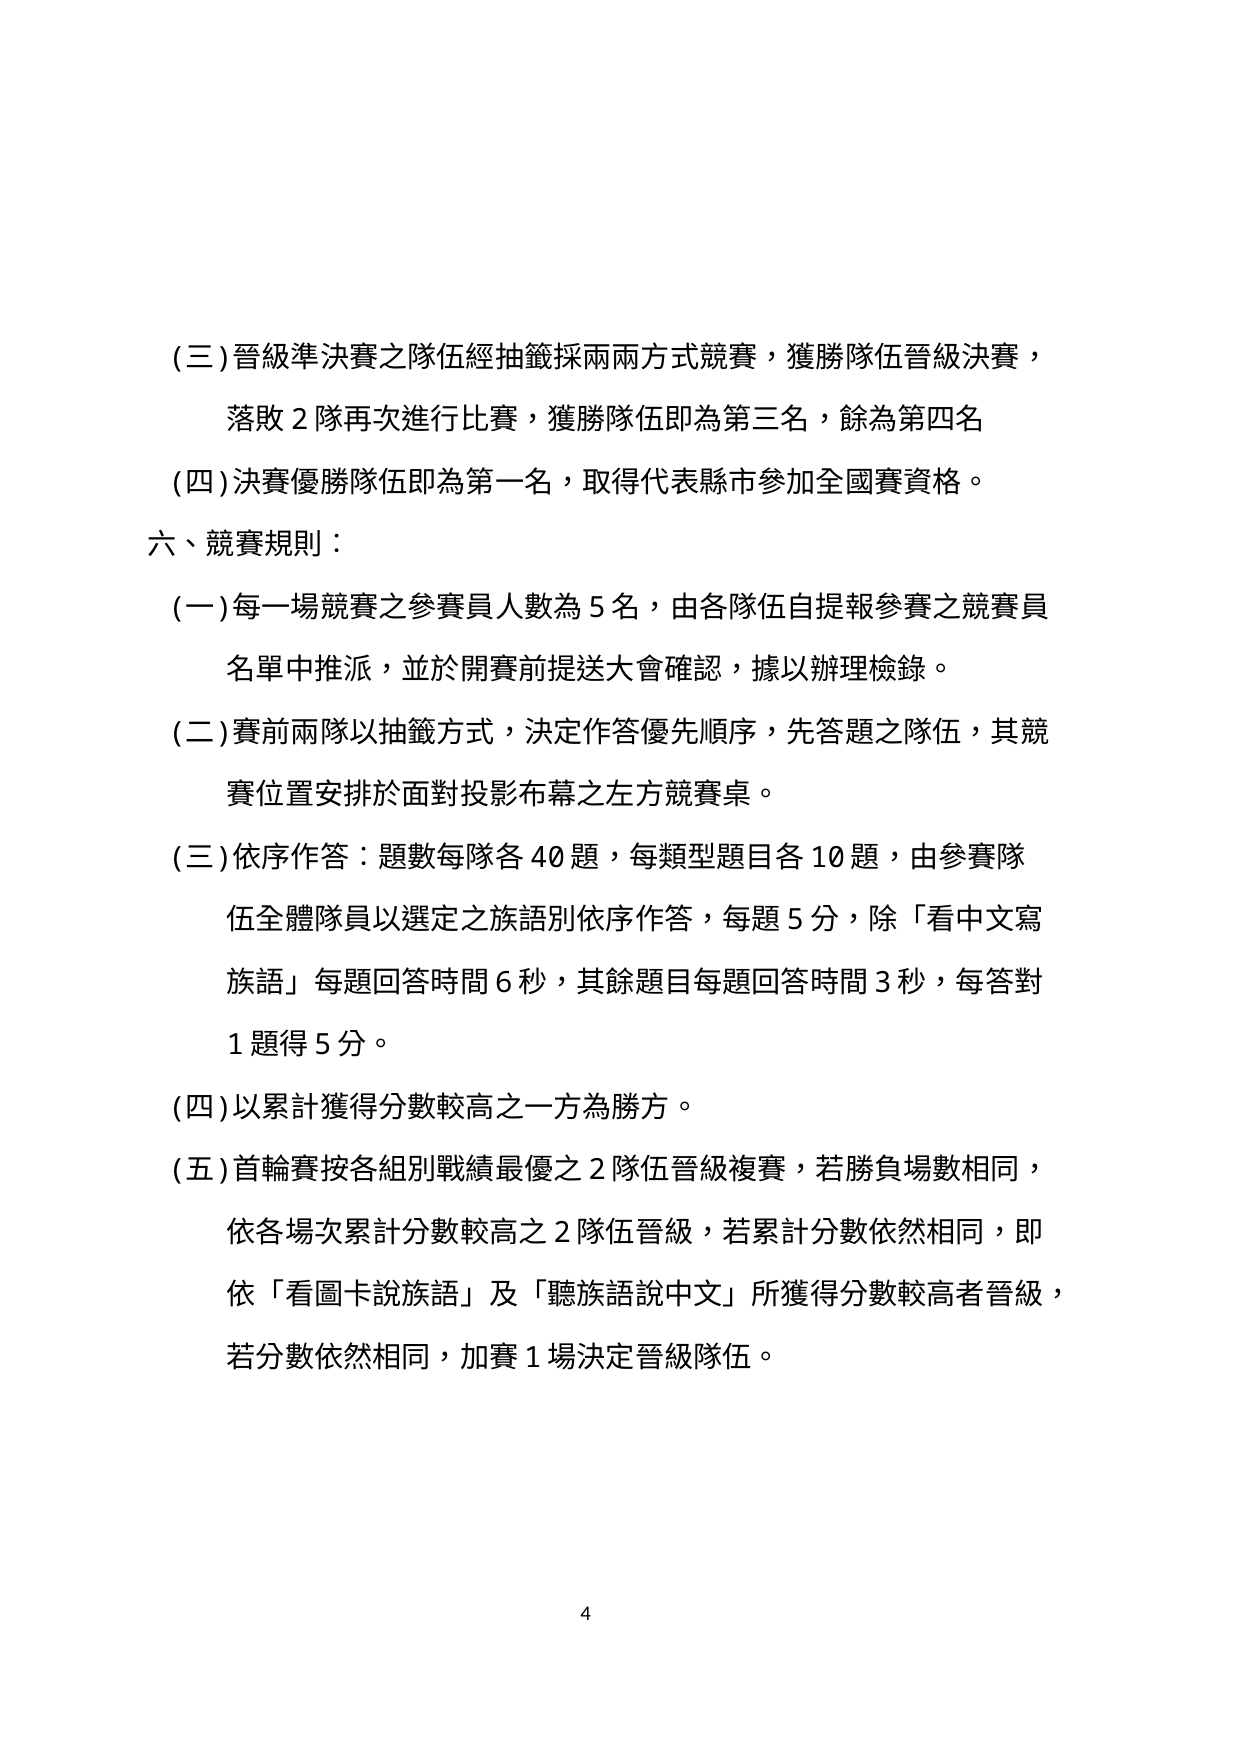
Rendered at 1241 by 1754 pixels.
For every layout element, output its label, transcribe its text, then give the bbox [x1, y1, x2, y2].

text (一)每一場競賽之參賽員人數為5名，由各隊伍自提報參賽之競賽員名單中推派，並於開賽前提送大會確認，據以辦理檢錄。 [168, 563, 1053, 688]
text (五)首輪賽按各組別戰績最優之2隊伍晉級複賽，若勝負場數相同，依各場次累計分數較高之2隊伍晉級，若累計分數依然相同，即依「看圖卡說族語」及「聽族語說中文」所獲得分數較高者晉級，若分數依然相同，加賽1場決定晉級隊伍。 [168, 1125, 1053, 1375]
text (三)依序作答︰題數每隊各40題，每類型題目各10題，由參賽隊伍全體隊員以選定之族語別依序作答，每題5分，除「看中文寫族語」每題回答時間6秒，其餘題目每題回答時間3秒，每答對1題得5分。 [168, 813, 1053, 1063]
text (三)晉級準決賽之隊伍經抽籤採兩兩方式競賽，獲勝隊伍晉級決賽，落敗2隊再次進行比賽，獲勝隊伍即為第三名，餘為第四名 [168, 313, 1053, 438]
text 六、競賽規則︰ [118, 500, 1053, 563]
text (四)決賽優勝隊伍即為第一名，取得代表縣市參加全國賽資格。 [168, 438, 1053, 500]
text (二)賽前兩隊以抽籤方式，決定作答優先順序，先答題之隊伍，其競賽位置安排於面對投影布幕之左方競賽桌。 [168, 688, 1053, 813]
text (四)以累計獲得分數較高之一方為勝方。 [168, 1063, 1053, 1125]
